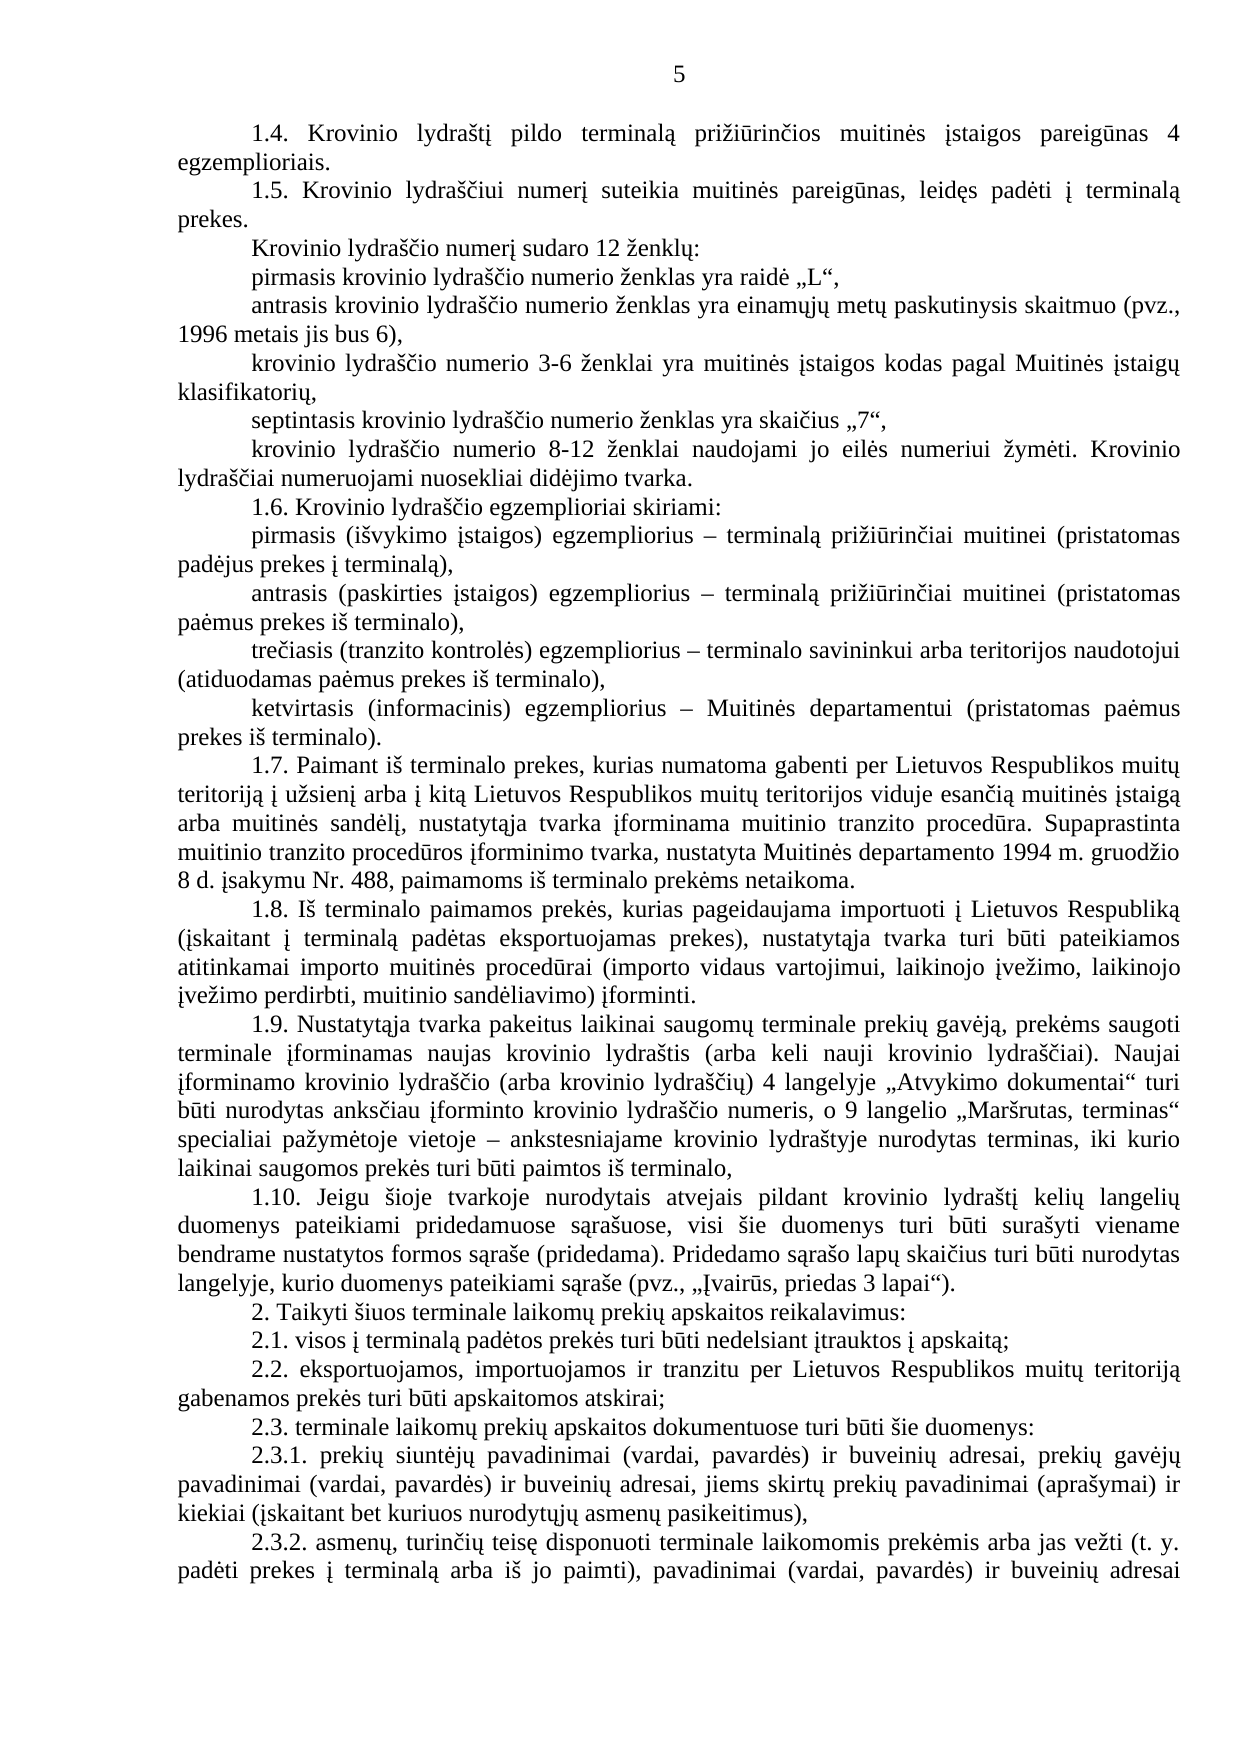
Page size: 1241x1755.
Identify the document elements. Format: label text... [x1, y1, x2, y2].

text Krovinio lydraščio numerį sudaro 12 ženklų: [177, 233, 1181, 262]
text 1.8. Iš terminalo paimamos prekės, kurias pageidaujama importuoti į Lietuvos Respubliką (įskaitant į terminalą padėtas eksportuojamas prekes), nustatytąja tvarka turi būti pateikiamos atitinkamai importo muitinės procedūrai (importo vidaus vartojimui, laikinojo įvežimo, laikinojo įvežimo perdirbti, muitinio sandėliavimo) įforminti. [177, 894, 1181, 1009]
text 1.5. Krovinio lydraščiui numerį suteikia muitinės pareigūnas, leidęs padėti į terminalą prekes. [177, 176, 1181, 233]
text 2.3. terminale laikomų prekių apskaitos dokumentuose turi būti šie duomenys: [177, 1412, 1181, 1441]
text 2.2. eksportuojamos, importuojamos ir tranzitu per Lietuvos Respublikos muitų teritoriją gabenamos prekės turi būti apskaitomos atskirai; [177, 1354, 1181, 1412]
text krovinio lydraščio numerio 3-6 ženklai yra muitinės įstaigos kodas pagal Muitinės įstaigų klasifikatorių, [177, 348, 1181, 406]
text septintasis krovinio lydraščio numerio ženklas yra skaičius „7“, [177, 406, 1181, 434]
text pirmasis (išvykimo įstaigos) egzempliorius – terminalą prižiūrinčiai muitinei (pristatomas padėjus prekes į terminalą), [177, 521, 1181, 578]
text krovinio lydraščio numerio 8-12 ženklai naudojami jo eilės numeriui žymėti. Krovinio lydraščiai numeruojami nuosekliai didėjimo tvarka. [177, 434, 1181, 492]
text antrasis (paskirties įstaigos) egzempliorius – terminalą prižiūrinčiai muitinei (pristatomas paėmus prekes iš terminalo), [177, 578, 1181, 636]
text 1.7. Paimant iš terminalo prekes, kurias numatoma gabenti per Lietuvos Respublikos muitų teritoriją į užsienį arba į kitą Lietuvos Respublikos muitų teritorijos viduje esančią muitinės įstaigą arba muitinės sandėlį, nustatytąja tvarka įforminama muitinio tranzito procedūra. Supaprastinta muitinio tranzito procedūros įforminimo tvarka, nustatyta Muitinės departamento 1994 m. gruodžio 8 d. įsakymu Nr. 488, paimamoms iš terminalo prekėms netaikoma. [177, 751, 1181, 894]
text 2.1. visos į terminalą padėtos prekės turi būti nedelsiant įtrauktos į apskaitą; [177, 1326, 1181, 1354]
text 1.10. Jeigu šioje tvarkoje nurodytais atvejais pildant krovinio lydraštį kelių langelių duomenys pateikiami pridedamuose sąrašuose, visi šie duomenys turi būti surašyti viename bendrame nustatytos formos sąraše (pridedama). Pridedamo sąrašo lapų skaičius turi būti nurodytas langelyje, kurio duomenys pateikiami sąraše (pvz., „Įvairūs, priedas 3 lapai“). [177, 1182, 1181, 1297]
text antrasis krovinio lydraščio numerio ženklas yra einamųjų metų paskutinysis skaitmuo (pvz., 1996 metais jis bus 6), [177, 291, 1181, 348]
text 1.4. Krovinio lydraštį pildo terminalą prižiūrinčios muitinės įstaigos pareigūnas 4 egzemplioriais. [177, 118, 1181, 176]
text pirmasis krovinio lydraščio numerio ženklas yra raidė „L“, [177, 262, 1181, 291]
text trečiasis (tranzito kontrolės) egzempliorius – terminalo savininkui arba teritorijos naudotojui (atiduodamas paėmus prekes iš terminalo), [177, 636, 1181, 693]
text 2.3.1. prekių siuntėjų pavadinimai (vardai, pavardės) ir buveinių adresai, prekių gavėjų pavadinimai (vardai, pavardės) ir buveinių adresai, jiems skirtų prekių pavadinimai (aprašymai) ir kiekiai (įskaitant bet kuriuos nurodytųjų asmenų pasikeitimus), [177, 1441, 1181, 1527]
text 2. Taikyti šiuos terminale laikomų prekių apskaitos reikalavimus: [177, 1297, 1181, 1326]
text 2.3.2. asmenų, turinčių teisę disponuoti terminale laikomomis prekėmis arba jas vežti (t. y. padėti prekes į terminalą arba iš jo paimti), pavadinimai (vardai, pavardės) ir buveinių adresai [177, 1527, 1181, 1584]
text 1.6. Krovinio lydraščio egzemplioriai skiriami: [177, 492, 1181, 521]
text ketvirtasis (informacinis) egzempliorius – Muitinės departamentui (pristatomas paėmus prekes iš terminalo). [177, 693, 1181, 751]
text 1.9. Nustatytąja tvarka pakeitus laikinai saugomų terminale prekių gavėją, prekėms saugoti terminale įforminamas naujas krovinio lydraštis (arba keli nauji krovinio lydraščiai). Naujai įforminamo krovinio lydraščio (arba krovinio lydraščių) 4 langelyje „Atvykimo dokumentai“ turi būti nurodytas anksčiau įforminto krovinio lydraščio numeris, o 9 langelio „Maršrutas, terminas“ specialiai pažymėtoje vietoje – ankstesniajame krovinio lydraštyje nurodytas terminas, iki kurio laikinai saugomos prekės turi būti paimtos iš terminalo, [177, 1009, 1181, 1182]
